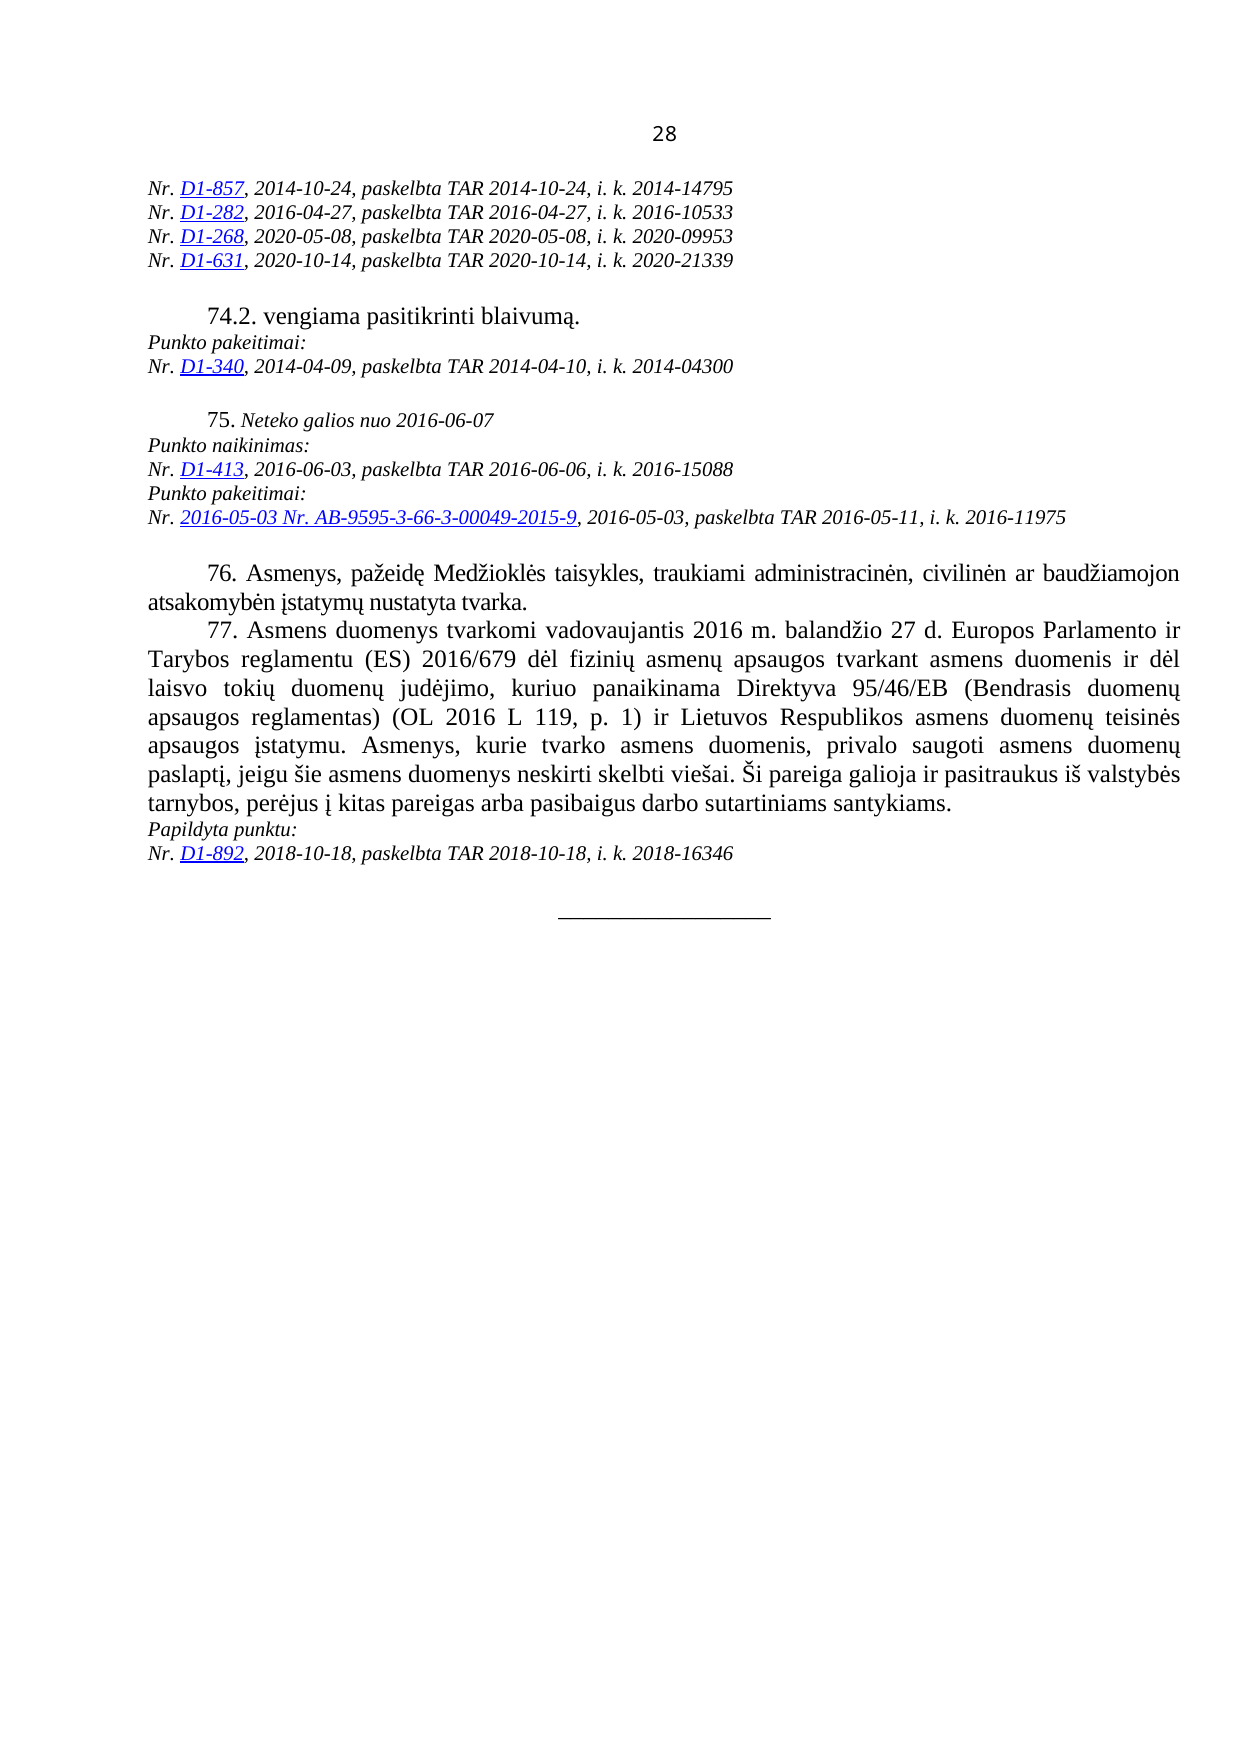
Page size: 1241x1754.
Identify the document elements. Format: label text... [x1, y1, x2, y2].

text _________________ [148, 893, 1181, 922]
text Nr. D1-340, 2014-04-09, paskelbta TAR 2014-04-10, i. k. 2014-04300 [148, 354, 1181, 378]
text Nr. D1-631, 2020-10-14, paskelbta TAR 2020-10-14, i. k. 2020-21339 [148, 248, 1181, 272]
text Nr. D1-413, 2016-06-03, paskelbta TAR 2016-06-06, i. k. 2016-15088 [148, 457, 1181, 481]
text Punkto pakeitimai: [148, 481, 1181, 505]
text Nr. D1-282, 2016-04-27, paskelbta TAR 2016-04-27, i. k. 2016-10533 [148, 200, 1181, 224]
text 76. Asmenys, pažeidę Medžioklės taisykles, traukiami administracinėn, civilinėn ar baudžiamojon atsakomybėn įstatymų nustatyta tvarka. [148, 558, 1181, 615]
text Nr. D1-892, 2018-10-18, paskelbta TAR 2018-10-18, i. k. 2018-16346 [148, 841, 1181, 865]
text Punkto pakeitimai: [148, 329, 1181, 354]
text Nr. D1-268, 2020-05-08, paskelbta TAR 2020-05-08, i. k. 2020-09953 [148, 224, 1181, 248]
text 74.2. vengiama pasitikrinti blaivumą. [148, 301, 1181, 329]
text Punkto naikinimas: [148, 433, 1181, 457]
text Nr. D1-857, 2014-10-24, paskelbta TAR 2014-10-24, i. k. 2014-14795 [148, 176, 1181, 200]
text 75. Neteko galios nuo 2016-06-07 [148, 406, 1181, 433]
text Nr. 2016-05-03 Nr. AB-9595-3-66-3-00049-2015-9, 2016-05-03, paskelbta TAR 2016-05-11, i. k. 2016-11975 [148, 505, 1181, 529]
text Papildyta punktu: [148, 817, 1181, 841]
text 77. Asmens duomenys tvarkomi vadovaujantis 2016 m. balandžio 27 d. Europos Parlamento ir Tarybos reglamentu (ES) 2016/679 dėl fizinių asmenų apsaugos tvarkant asmens duomenis ir dėl laisvo tokių duomenų judėjimo, kuriuo panaikinama Direktyva 95/46/EB (Bendrasis duomenų apsaugos reglamentas) (OL 2016 L 119, p. 1) ir Lietuvos Respublikos asmens duomenų teisinės apsaugos įstatymu. Asmenys, kurie tvarko asmens duomenis, privalo saugoti asmens duomenų paslaptį, jeigu šie asmens duomenys neskirti skelbti viešai. Ši pareiga galioja ir pasitraukus iš valstybės tarnybos, perėjus į kitas pareigas arba pasibaigus darbo sutartiniams santykiams. [148, 615, 1181, 817]
